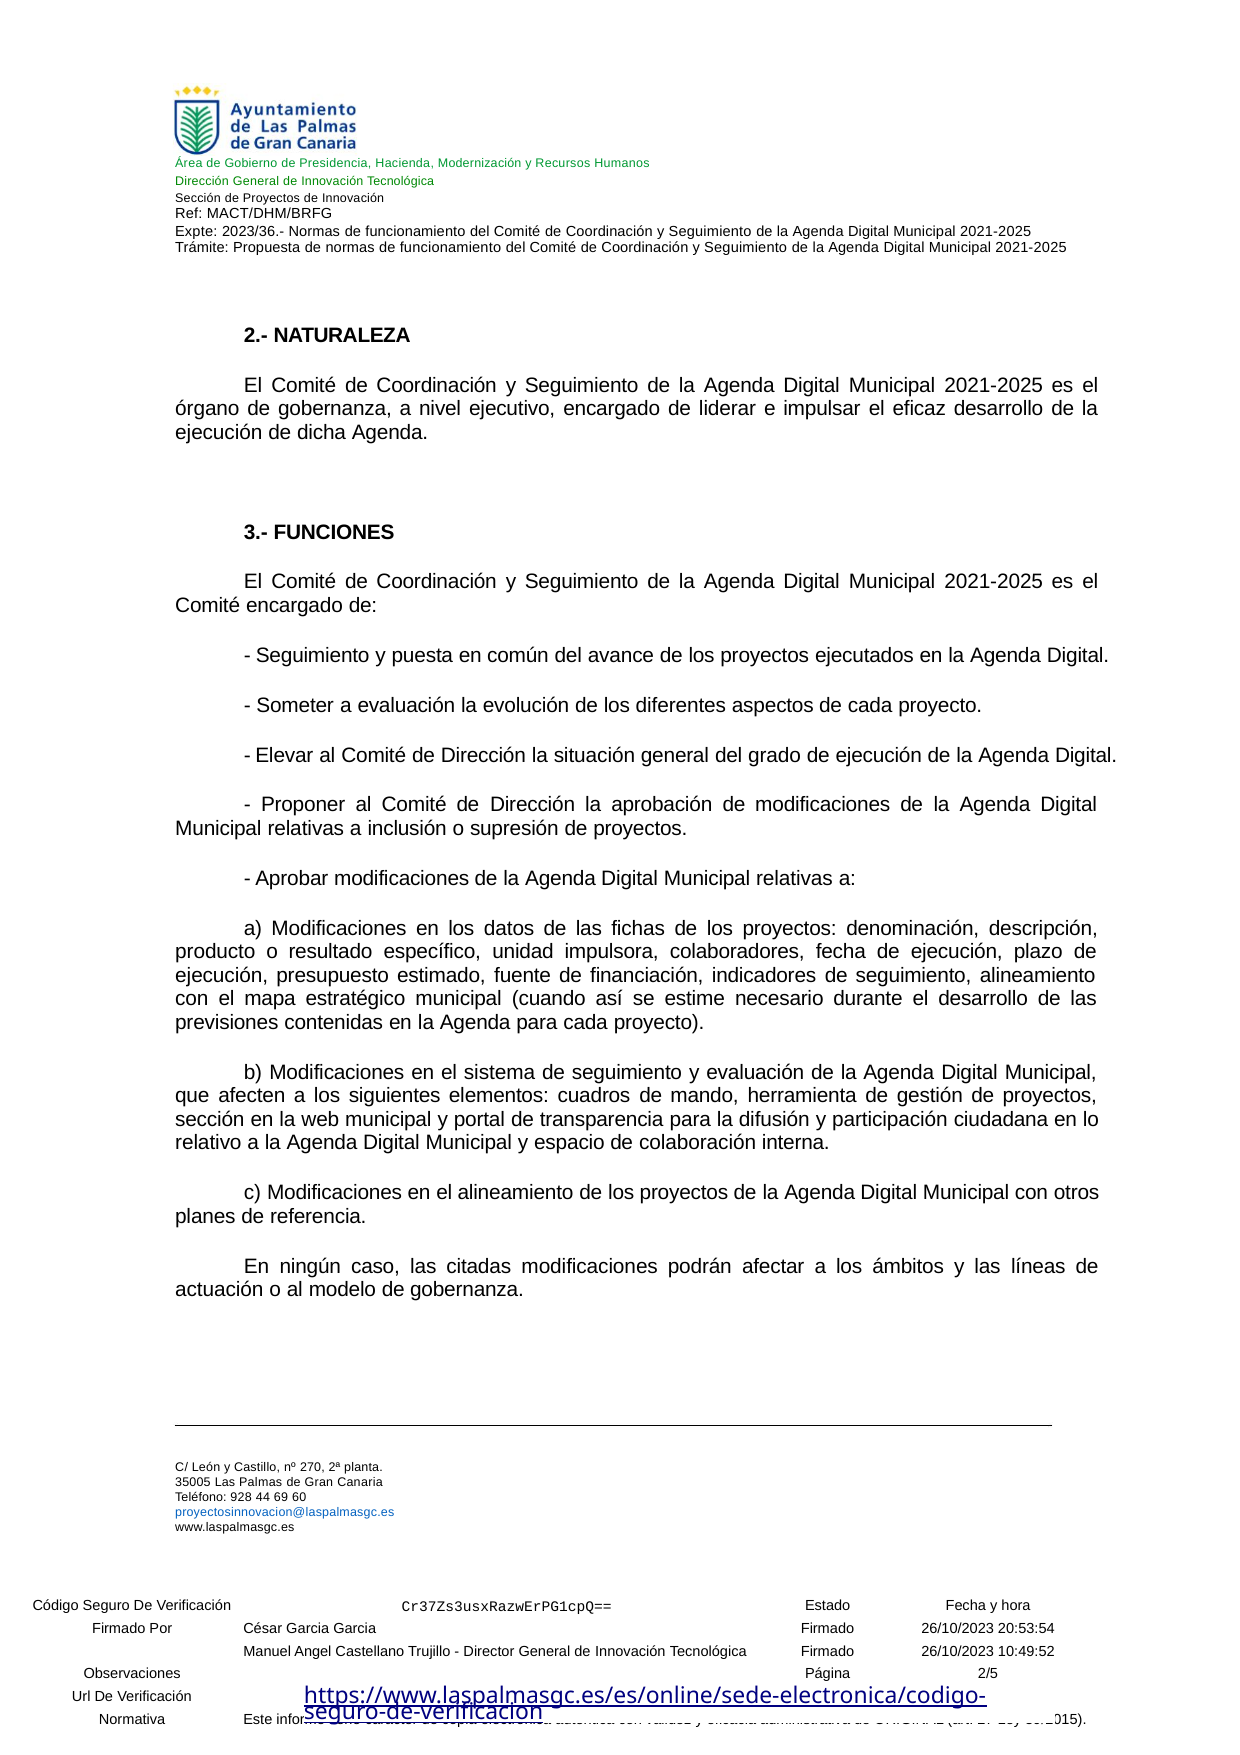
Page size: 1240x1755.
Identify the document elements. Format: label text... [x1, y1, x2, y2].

text producto o resultado específico, unidad impulsora, colaboradores, fecha de ejecución, plazo de [175, 941, 1121, 963]
text b) Modificaciones en el sistema de seguimiento y evaluación de la Agenda Digital Municipal, [244, 1061, 1121, 1084]
text Municipal relativas a inclusión o supresión de proyectos. [175, 817, 711, 840]
text Firmado [801, 1643, 876, 1659]
text Manuel Angel Castellano Trujillo - Director General de Innovación Tecnológica [243, 1643, 775, 1659]
text Url De Verificación [72, 1689, 214, 1705]
text Código Seguro De Verificación [32, 1597, 257, 1613]
text Firmado [801, 1620, 876, 1636]
text Seguimiento y puesta en común del avance de los proyectos ejecutados en la Agenda Digital. [256, 644, 1120, 667]
text Sección de Proyectos de Innovación [175, 191, 676, 205]
text Teléfono: 928 44 69 60 [175, 1490, 421, 1504]
text Estado [805, 1597, 876, 1613]
text https://www.laspalmasgc.es/es/online/sede-electronica/codigo-seguro-de-verificacion [338, 1690, 468, 1705]
text Área de Gobierno de Presidencia, Hacienda, Modernización y Recursos Humanos [175, 156, 676, 171]
text Este informe tiene carácter de copia electrónica auténtica con validez y eficacia administrativa de ORIGINAL (art. 27 Ley 39/2015). [243, 1712, 1113, 1728]
text Fecha y hora [945, 1597, 1077, 1613]
text previsiones contenidas en la Agenda para cada proyecto). [175, 1011, 1121, 1034]
text 26/10/2023 20:53:54 [921, 1620, 1077, 1636]
text planes de referencia. [175, 1205, 1121, 1228]
text Ref: MACT/DHM/BRFG [175, 205, 356, 222]
text 35005 Las Palmas de Gran Canaria [175, 1475, 408, 1489]
text https://www.laspalmasgc.es/es/online/sede-electronica/codigo-seguro-de-verificacion [556, 1690, 960, 1705]
text proyectosinnovacion@laspalmasgc.es [175, 1505, 421, 1520]
text César Garcia Garcia [243, 1620, 775, 1636]
text ejecución, presupuesto estimado, fuente de financiación, indicadores de seguimiento, alineamiento [175, 964, 1121, 987]
text www.laspalmasgc.es [175, 1520, 421, 1535]
text En ningún caso, las citadas modificaciones podrán afectar a los ámbitos y las líneas de [244, 1255, 1121, 1278]
text Firmado Por [92, 1620, 194, 1636]
text a) Modificaciones en los datos de las fichas de los proyectos: denominación, descripción, [244, 917, 1121, 940]
text Aprobar modificaciones de la Agenda Digital Municipal relativas a: [255, 867, 879, 890]
text - [243, 644, 256, 667]
text 2/5 [978, 1666, 1077, 1682]
text relativo a la Agenda Digital Municipal y espacio de colaboración interna. [175, 1131, 1121, 1154]
text Observaciones [83, 1666, 214, 1682]
text Normativa [99, 1712, 214, 1728]
text - [243, 744, 255, 767]
text 26/10/2023 10:49:52 [921, 1643, 1077, 1659]
text 2.- NATURALEZA [243, 324, 436, 347]
text Trámite: Propuesta de normas de funcionamiento del Comité de Coordinación y Seguimiento de la Agenda Digital Municipal 2021-2025 [175, 239, 1092, 256]
text 3.- FUNCIONES [243, 521, 419, 544]
text sección en la web municipal y portal de transparencia para la difusión y participación ciudadana en lo [175, 1108, 1121, 1131]
text C/ León y Castillo, nº 270, 2ª planta. [175, 1460, 408, 1474]
text que afecten a los siguientes elementos: cuadros de mando, herramienta de gestión de proyectos, [175, 1084, 1121, 1107]
text Elevar al Comité de Dirección la situación general del grado de ejecución de la Agenda Digital. [255, 744, 1121, 767]
text Comité encargado de: [175, 594, 1121, 617]
text Expte: 2023/36.- Normas de funcionamiento del Comité de Coordinación y Seguimiento de la Agenda Digital Municipal 2021-2025 [175, 223, 1092, 239]
text con el mapa estratégico municipal (cuando así se estime necesario durante el desarrollo de las [175, 987, 1121, 1010]
text - [243, 867, 255, 890]
text - [243, 694, 256, 717]
text Dirección General de Innovación Tecnológica [175, 174, 676, 188]
text Someter a evaluación la evolución de los diferentes aspectos de cada proyecto. [256, 694, 1005, 717]
text Página [805, 1666, 876, 1682]
text Cr37Zs3usxRazwErPG1cpQ== [401, 1598, 636, 1615]
text ejecución de dicha Agenda. [175, 421, 1121, 444]
text órgano de gobernanza, a nivel ejecutivo, encargado de liderar e impulsar el eficaz desarrollo de la [175, 397, 1121, 420]
text El Comité de Coordinación y Seguimiento de la Agenda Digital Municipal 2021-2025 es el [244, 374, 1121, 397]
text c) Modificaciones en el alineamiento de los proyectos de la Agenda Digital Municipal con otros [244, 1181, 1121, 1204]
text https://www.laspalmasgc.es/es/online/sede-electronica/codigo-seguro-de-verificacion [339, 1690, 1055, 1723]
text - [243, 793, 255, 816]
text actuación o al modelo de gobernanza. [175, 1278, 1121, 1301]
text El Comité de Coordinación y Seguimiento de la Agenda Digital Municipal 2021-2025 es el [244, 571, 1121, 593]
text Proponer al Comité de Dirección la aprobación de modificaciones de la Agenda Digital [261, 793, 1121, 816]
